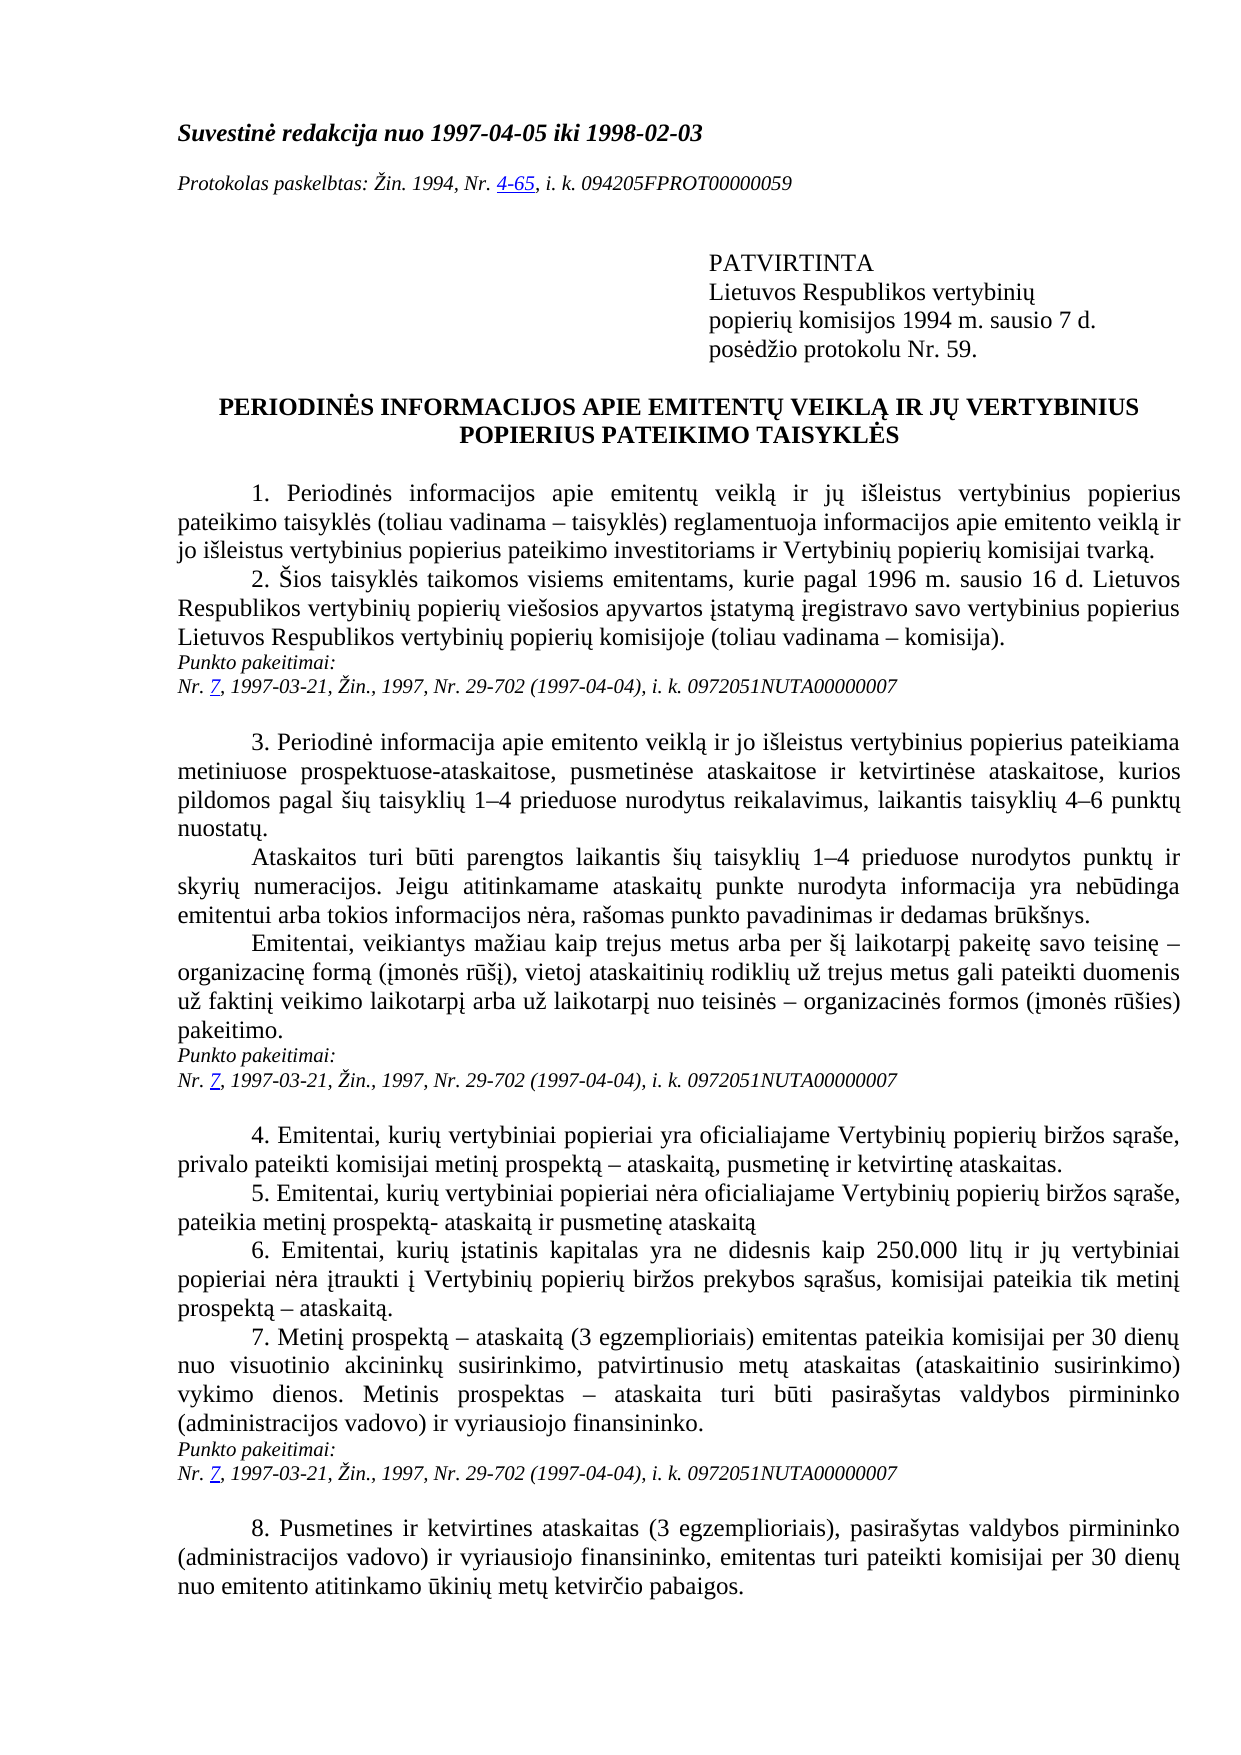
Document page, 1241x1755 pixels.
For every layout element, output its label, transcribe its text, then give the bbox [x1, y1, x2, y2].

text popierių komisijos 1994 m. sausio 7 d. [177, 305, 1181, 334]
text Suvestinė redakcija nuo 1997-04-05 iki 1998-02-03 [177, 118, 1181, 147]
text Punkto pakeitimai: [177, 650, 1181, 674]
text 4. Emitentai, kurių vertybiniai popieriai yra oficialiajame Vertybinių popierių biržos sąraše, privalo pateikti komisijai metinį prospektą – ataskaitą, pusmetinę ir ketvirtinę ataskaitas. [177, 1120, 1181, 1178]
text 8. Pusmetines ir ketvirtines ataskaitas (3 egzemplioriais), pasirašytas valdybos pirmininko (administracijos vadovo) ir vyriausiojo finansininko, emitentas turi pateikti komisijai per 30 dienų nuo emitento atitinkamo ūkinių metų ketvirčio pabaigos. [177, 1513, 1181, 1600]
text 2. Šios taisyklės taikomos visiems emitentams, kurie pagal 1996 m. sausio 16 d. Lietuvos Respublikos vertybinių popierių viešosios apyvartos įstatymą įregistravo savo vertybinius popierius Lietuvos Respublikos vertybinių popierių komisijoje (toliau vadinama – komisija). [177, 564, 1181, 650]
text Punkto pakeitimai: [177, 1437, 1181, 1461]
text posėdžio protokolu Nr. 59. [177, 334, 1181, 363]
text Emitentai, veikiantys mažiau kaip trejus metus arba per šį laikotarpį pakeitę savo teisinę – organizacinę formą (įmonės rūšį), vietoj ataskaitinių rodiklių už trejus metus gali pateikti duomenis už faktinį veikimo laikotarpį arba už laikotarpį nuo teisinės – organizacinės formos (įmonės rūšies) pakeitimo. [177, 928, 1181, 1043]
text Lietuvos Respublikos vertybinių [177, 277, 1181, 305]
text Nr. 7, 1997-03-21, Žin., 1997, Nr. 29-702 (1997-04-04), i. k. 0972051NUTA00000007 [177, 1067, 1181, 1092]
text Ataskaitos turi būti parengtos laikantis šių taisyklių 1–4 prieduose nurodytos punktų ir skyrių numeracijos. Jeigu atitinkamame ataskaitų punkte nurodyta informacija yra nebūdinga emitentui arba tokios informacijos nėra, rašomas punkto pavadinimas ir dedamas brūkšnys. [177, 842, 1181, 928]
text 7. Metinį prospektą – ataskaitą (3 egzemplioriais) emitentas pateikia komisijai per 30 dienų nuo visuotinio akcininkų susirinkimo, patvirtinusio metų ataskaitas (ataskaitinio susirinkimo) vykimo dienos. Metinis prospektas – ataskaita turi būti pasirašytas valdybos pirmininko (administracijos vadovo) ir vyriausiojo finansininko. [177, 1322, 1181, 1437]
text 6. Emitentai, kurių įstatinis kapitalas yra ne didesnis kaip 250.000 litų ir jų vertybiniai popieriai nėra įtraukti į Vertybinių popierių biržos prekybos sąrašus, komisijai pateikia tik metinį prospektą – ataskaitą. [177, 1235, 1181, 1322]
text PERIODINĖS INFORMACIJOS APIE EMITENTŲ VEIKLĄ IR JŲ VERTYBINIUS POPIERIUS PATEIKIMO TAISYKLĖS [177, 392, 1181, 449]
text 1. Periodinės informacijos apie emitentų veiklą ir jų išleistus vertybinius popierius pateikimo taisyklės (toliau vadinama – taisyklės) reglamentuoja informacijos apie emitento veiklą ir jo išleistus vertybinius popierius pateikimo investitoriams ir Vertybinių popierių komisijai tvarką. [177, 478, 1181, 564]
text Protokolas paskelbtas: Žin. 1994, Nr. 4-65, i. k. 094205FPROT00000059 [177, 171, 1181, 195]
text Punkto pakeitimai: [177, 1043, 1181, 1067]
text Nr. 7, 1997-03-21, Žin., 1997, Nr. 29-702 (1997-04-04), i. k. 0972051NUTA00000007 [177, 674, 1181, 698]
text Nr. 7, 1997-03-21, Žin., 1997, Nr. 29-702 (1997-04-04), i. k. 0972051NUTA00000007 [177, 1461, 1181, 1485]
text PATVIRTINTA [177, 248, 1181, 277]
text 5. Emitentai, kurių vertybiniai popieriai nėra oficialiajame Vertybinių popierių biržos sąraše, pateikia metinį prospektą- ataskaitą ir pusmetinę ataskaitą [177, 1178, 1181, 1235]
text 3. Periodinė informacija apie emitento veiklą ir jo išleistus vertybinius popierius pateikiama metiniuose prospektuose-ataskaitose, pusmetinėse ataskaitose ir ketvirtinėse ataskaitose, kurios pildomos pagal šių taisyklių 1–4 prieduose nurodytus reikalavimus, laikantis taisyklių 4–6 punktų nuostatų. [177, 727, 1181, 842]
